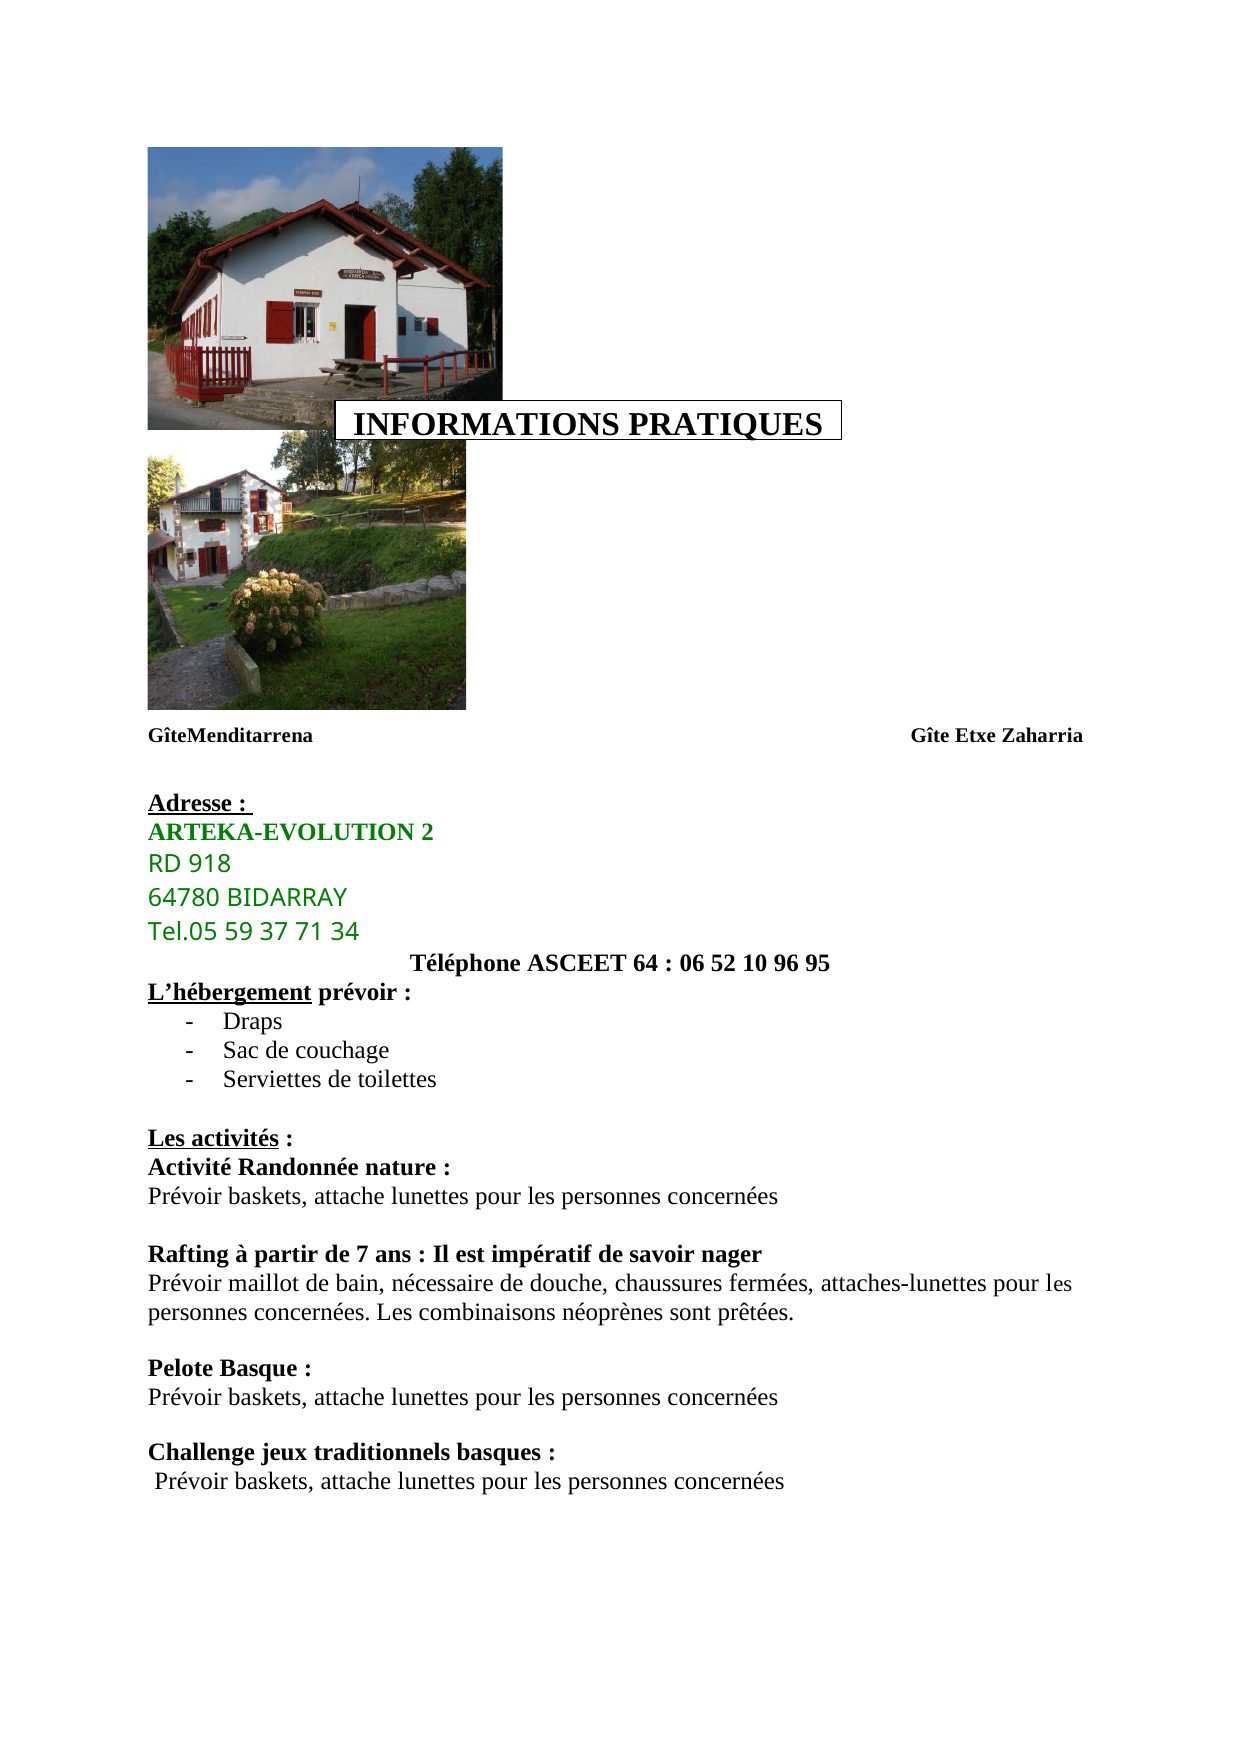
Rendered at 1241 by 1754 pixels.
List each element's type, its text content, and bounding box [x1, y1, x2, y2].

list Serviettes de toilettes [185, 1064, 1093, 1093]
text Téléphone ASCEET 64 : 06 52 10 96 95 [148, 948, 1093, 977]
text Prévoir baskets, attache lunettes pour les personnes concernées [148, 1381, 1093, 1411]
text Rafting à partir de 7 ans : Il est impératif de savoir nager [148, 1239, 1093, 1268]
text ARTEKA-EVOLUTION 2 RD 918 64780 BIDARRAY Tel.05 59 37 71 34 [148, 817, 1093, 948]
text Prévoir baskets, attache lunettes pour les personnes concernées [148, 1181, 1093, 1209]
list Sac de couchage [185, 1035, 1093, 1064]
text GîteMenditarrena Gîte Etxe Zaharria [148, 722, 1093, 746]
text L’hébergement prévoir : [148, 977, 1093, 1006]
text Adresse : [148, 788, 1093, 817]
text Pelote Basque : [148, 1352, 1093, 1381]
text Prévoir maillot de bain, nécessaire de douche, chaussures fermées, attaches-lunettes pour les personnes concernées. Les combinaisons néoprènes sont prêtées. [148, 1268, 1093, 1326]
text Challenge jeux traditionnels basques : [148, 1437, 1093, 1466]
list Draps [185, 1006, 1093, 1035]
text Activité Randonnée nature : [148, 1151, 1093, 1181]
text Prévoir baskets, attache lunettes pour les personnes concernées [148, 1466, 1093, 1495]
text Les activités : [148, 1122, 1093, 1151]
